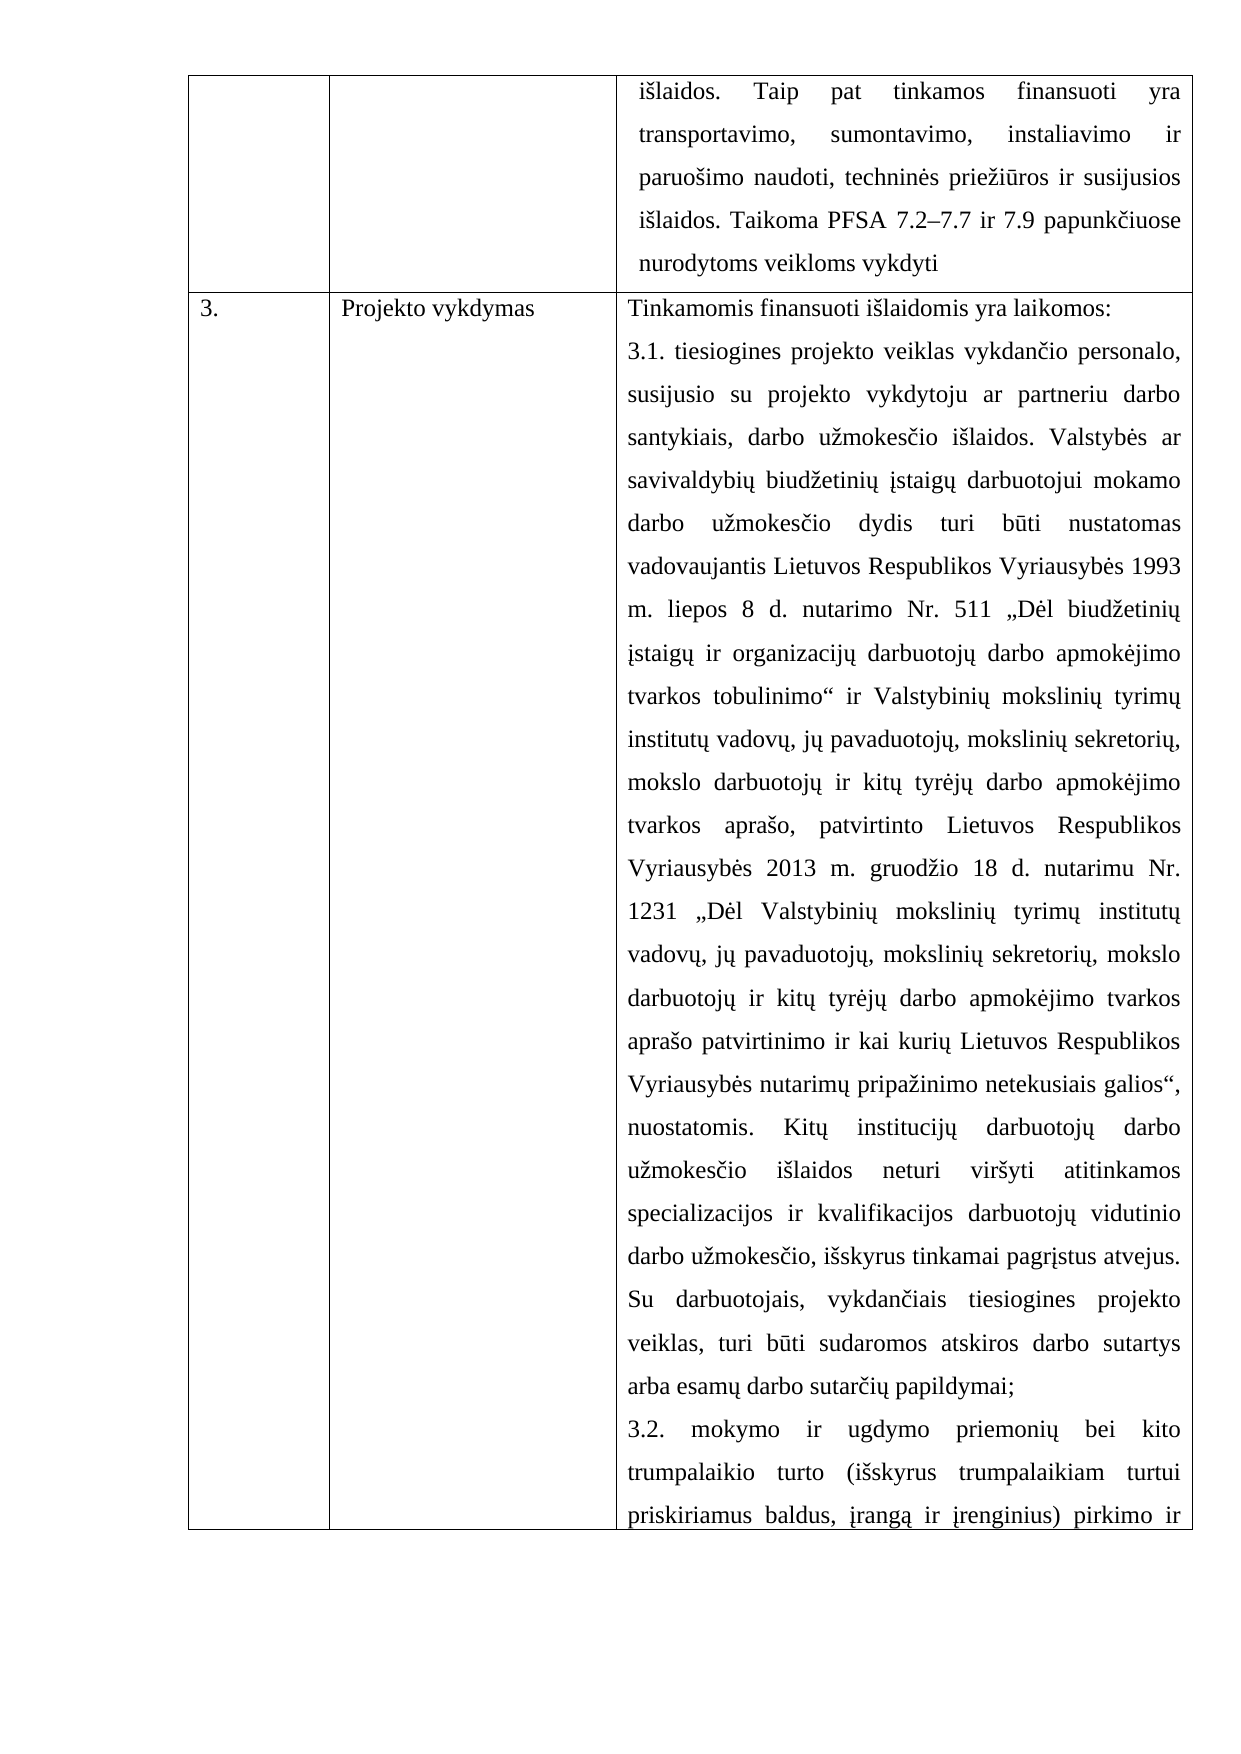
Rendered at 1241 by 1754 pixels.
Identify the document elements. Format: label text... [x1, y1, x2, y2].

table_cell 3. [189, 293, 329, 1529]
table_cell Projekto vykdymas [330, 293, 616, 1529]
table_cell [617, 76, 627, 292]
table_cell Tinkamomis finansuoti išlaidomis yra laikomos: 3.1. tiesiogines projekto veiklas vykdančio personalo, susijusio su projekto vykdytoju ar partneriu darbo santykiais, darbo užmokesčio išlaidos. Valstybės ar savivaldybių biudžetinių įstaigų darbuotojui mokamo darbo užmokesčio dydis turi būti nustatomas vadovaujantis Lietuvos Respublikos Vyriausybės 1993 m. liepos 8 d. nutarimo Nr. 511 „Dėl biudžetinių įstaigų ir organizacijų darbuotojų darbo apmokėjimo tvarkos tobulinimo“ ir Valstybinių mokslinių tyrimų institutų vadovų, jų pavaduotojų, mokslinių sekretorių, mokslo darbuotojų ir kitų tyrėjų darbo apmokėjimo tvarkos aprašo, patvirtinto Lietuvos Respublikos Vyriausybės 2013 m. gruodžio 18 d. nutarimu Nr. 1231 „Dėl Valstybinių mokslinių tyrimų institutų vadovų, jų pavaduotojų, mokslinių sekretorių, mokslo darbuotojų ir kitų tyrėjų darbo apmokėjimo tvarkos aprašo patvirtinimo ir kai kurių Lietuvos Respublikos Vyriausybės nutarimų pripažinimo netekusiais galios“, nuostatomis. Kitų institucijų darbuotojų darbo užmokesčio išlaidos neturi viršyti atitinkamos specializacijos ir kvalifikacijos darbuotojų vidutinio darbo užmokesčio, išskyrus tinkamai pagrįstus atvejus. Su darbuotojais, vykdančiais tiesiogines projekto veiklas, turi būti sudaromos atskiros darbo sutartys arba esamų darbo sutarčių papildymai; 3.2. mokymo ir ugdymo priemonių bei kito trumpalaikio turto (išskyrus trumpalaikiam turtui priskiriamus baldus, įrangą ir įrenginius) pirkimo ir [617, 293, 1192, 1529]
table_cell [330, 76, 616, 292]
table_header išlaidos. Taip pat tinkamos finansuoti yra transportavimo, sumontavimo, instaliavimo ir paruošimo naudoti, techninės priežiūros ir susijusios išlaidos. Taikoma PFSA 7.2–7.7 ir 7.9 papunkčiuose nurodytoms veikloms vykdyti [627, 76, 1192, 292]
table_cell [189, 76, 329, 292]
